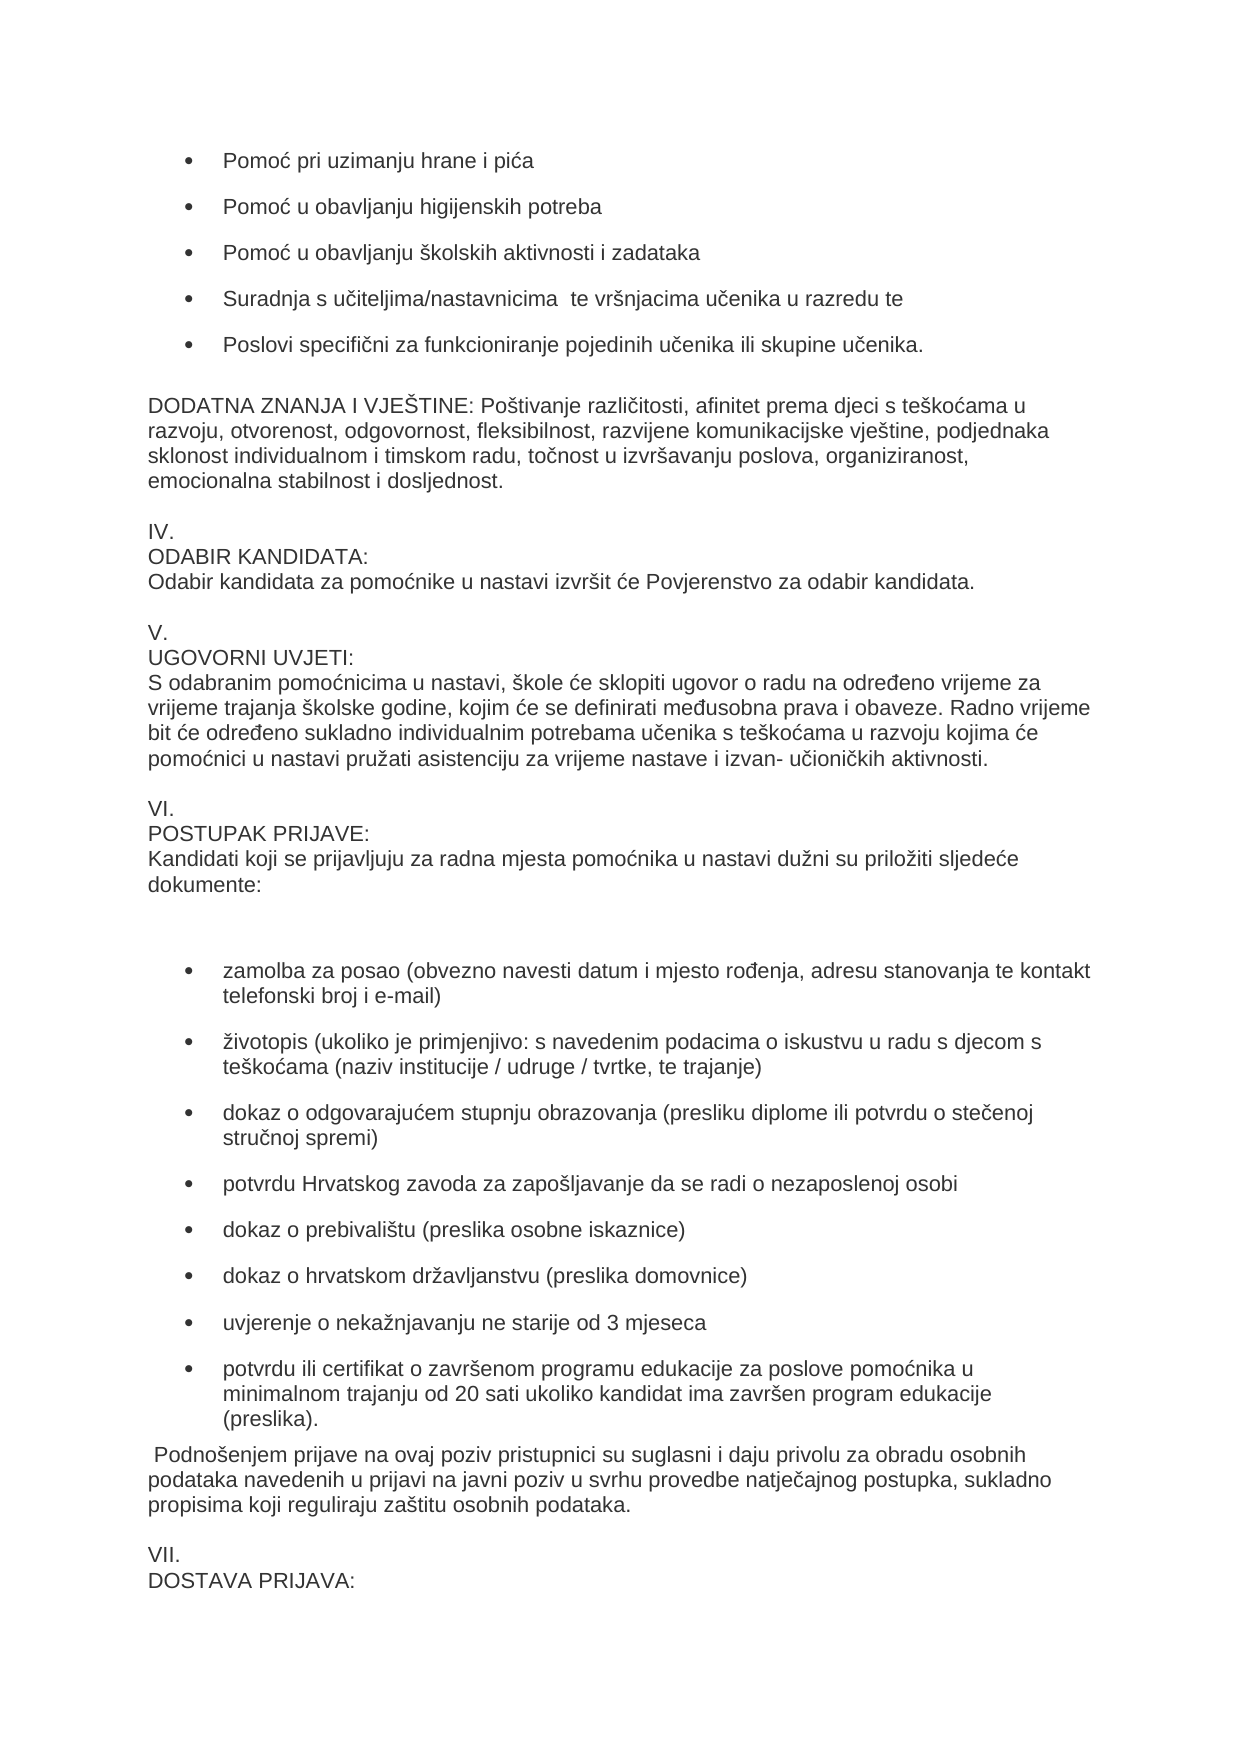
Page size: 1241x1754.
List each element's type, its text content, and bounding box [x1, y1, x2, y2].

list životopis (ukoliko je primjenjivo: s navedenim podacima o iskustvu u radu s djecom s teškoćama (naziv institucije / udruge / tvrtke, te trajanje) [185, 1029, 1093, 1079]
list potvrdu ili certifikat o završenom programu edukacije za poslove pomoćnika u minimalnom trajanju od 20 sati ukoliko kandidat ima završen program edukacije (preslika). [185, 1356, 1093, 1431]
list Suradnja s učiteljima/nastavnicima te vršnjacima učenika u razredu te [185, 286, 1093, 311]
list Pomoć pri uzimanju hrane i pića [185, 148, 1093, 173]
list Pomoć u obavljanju školskih aktivnosti i zadataka [185, 240, 1093, 265]
list dokaz o hrvatskom državljanstvu (preslika domovnice) [185, 1263, 1093, 1289]
list dokaz o odgovarajućem stupnju obrazovanja (presliku diplome ili potvrdu o stečenoj stručnoj spremi) [185, 1100, 1093, 1151]
list Pomoć u obavljanju higijenskih potreba [185, 194, 1093, 219]
list Poslovi specifični za funkcioniranje pojedinih učenika ili skupine učenika. [185, 332, 1093, 357]
text DODATNA ZNANJA I VJEŠTINE: Poštivanje različitosti, afinitet prema djeci s teškoćama u razvoju, otvorenost, odgovornost, fleksibilnost, razvijene komunikacijske vještine, podjednaka sklonost individualnom i timskom radu, točnost u izvršavanju poslova, organiziranost, emocionalna stabilnost i dosljednost. IV. ODABIR KANDIDATA: Odabir kandidata za pomoćnike u nastavi izvršit će Povjerenstvo za odabir kandidata. V. UGOVORNI UVJETI: S odabranim pomoćnicima u nastavi, škole će sklopiti ugovor o radu na određeno vrijeme za vrijeme trajanja školske godine, kojim će se definirati međusobna prava i obaveze. Radno vrijeme bit će određeno sukladno individualnim potrebama učenika s teškoćama u razvoju kojima će pomoćnici u nastavi pružati asistenciju za vrijeme nastave i izvan- učioničkih aktivnosti. VI. POSTUPAK PRIJAVE: Kandidati koji se prijavljuju za radna mjesta pomoćnika u nastavi dužni su priložiti sljedeće dokumente: [148, 367, 1093, 947]
list uvjerenje o nekažnjavanju ne starije od 3 mjeseca [185, 1309, 1093, 1335]
list zamolba za posao (obvezno navesti datum i mjesto rođenja, adresu stanovanja te kontakt telefonski broj i e-mail) [185, 958, 1093, 1008]
list potvrdu Hrvatskog zavoda za zapošljavanje da se radi o nezaposlenoj osobi [185, 1171, 1093, 1197]
text Podnošenjem prijave na ovaj poziv pristupnici su suglasni i daju privolu za obradu osobnih podataka navedenih u prijavi na javni poziv u svrhu provedbe natječajnog postupka, sukladno propisima koji reguliraju zaštitu osobnih podataka. VII. DOSTAVA PRIJAVA: [148, 1442, 1093, 1593]
list dokaz o prebivalištu (preslika osobne iskaznice) [185, 1217, 1093, 1243]
